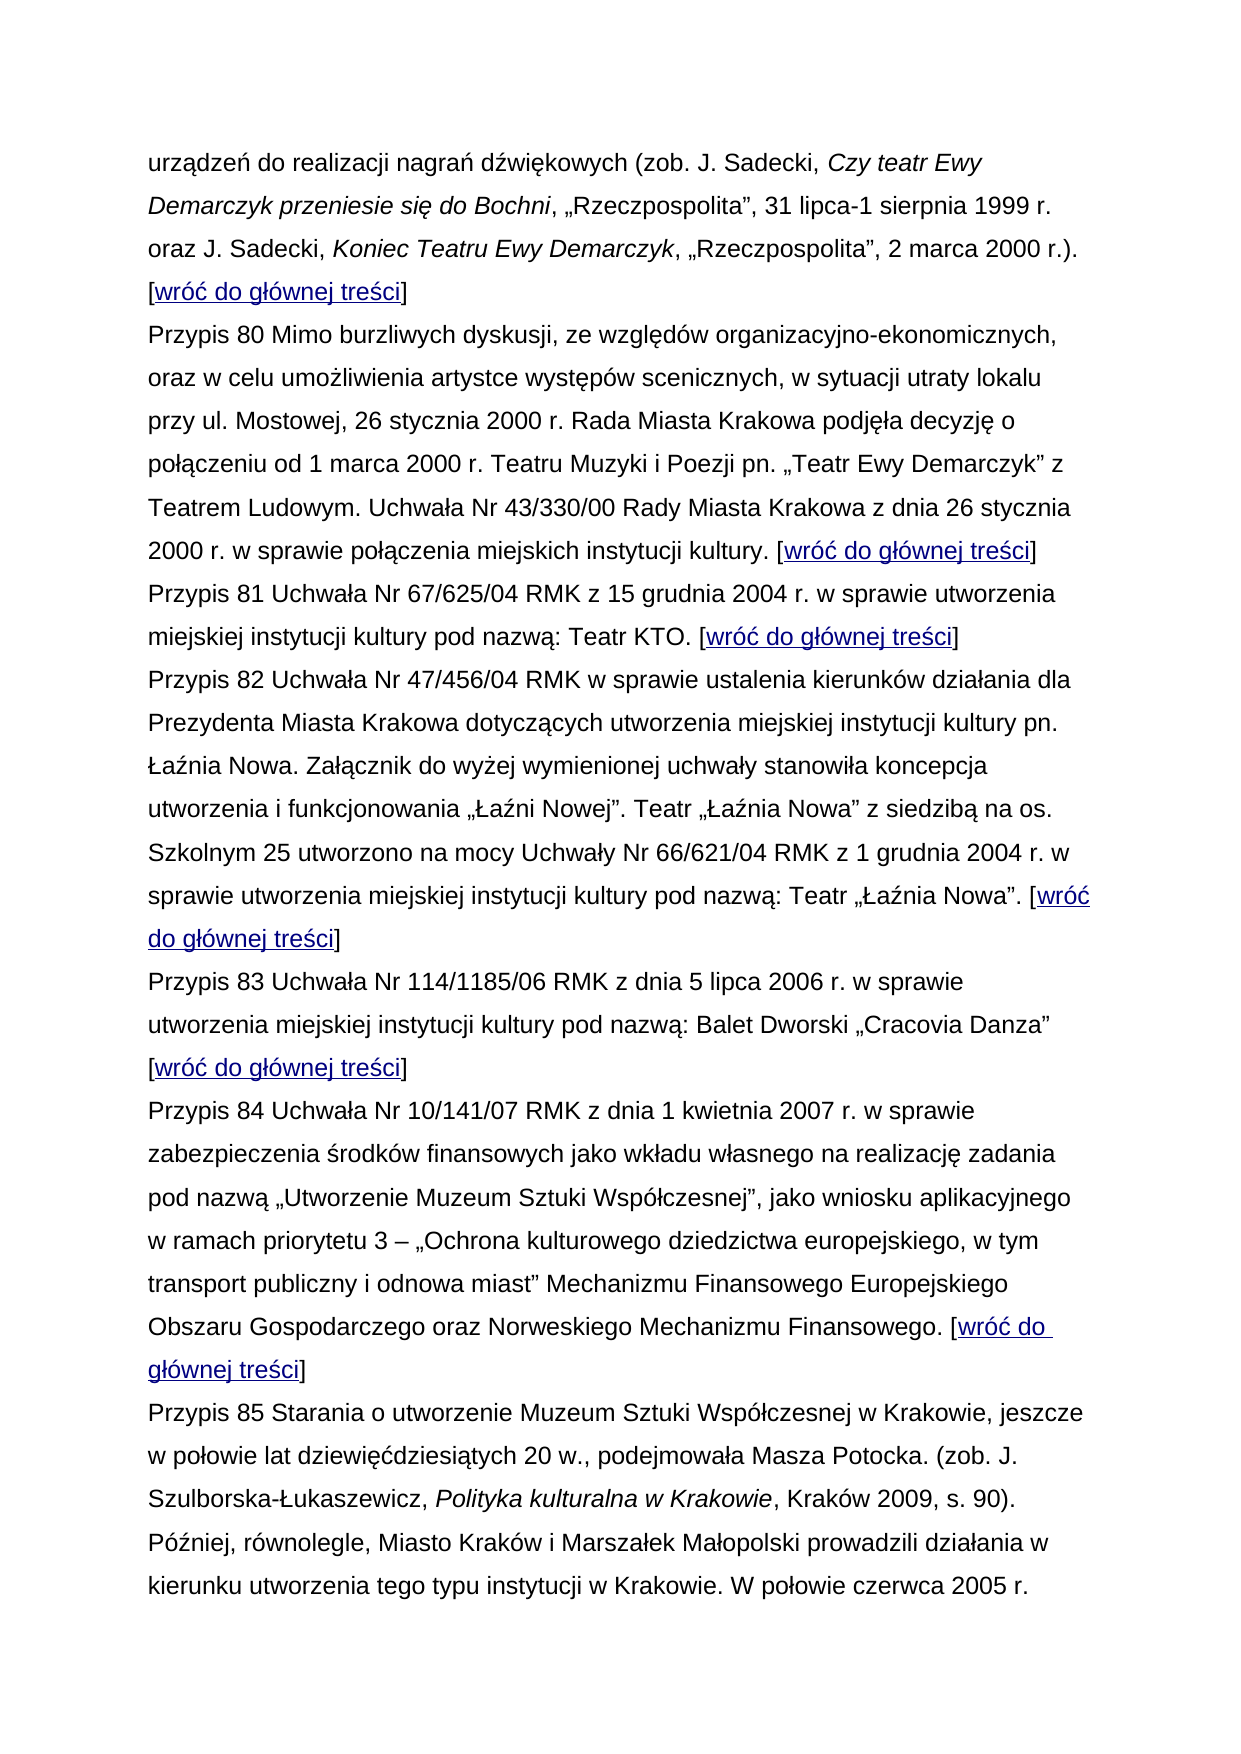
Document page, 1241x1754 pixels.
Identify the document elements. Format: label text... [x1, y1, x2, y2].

text Przypis 83 Uchwała Nr 114/1185/06 RMK z dnia 5 lipca 2006 r. w sprawie utworzenia miejskiej instytucji kultury pod nazwą: Balet Dworski „Cracovia Danza” [wróć do głównej treści] [148, 967, 1093, 1082]
text Przypis 84 Uchwała Nr 10/141/07 RMK z dnia 1 kwietnia 2007 r. w sprawie zabezpieczenia środków finansowych jako wkładu własnego na realizację zadania pod nazwą „Utworzenie Muzeum Sztuki Współczesnej”, jako wniosku aplikacyjnego w ramach priorytetu 3 – „Ochrona kulturowego dziedzictwa europejskiego, w tym transport publiczny i odnowa miast” Mechanizmu Finansowego Europejskiego Obszaru Gospodarczego oraz Norweskiego Mechanizmu Finansowego. [wróć do głównej treści] [148, 1096, 1093, 1384]
text Przypis 81 Uchwała Nr 67/625/04 RMK z 15 grudnia 2004 r. w sprawie utworzenia miejskiej instytucji kultury pod nazwą: Teatr KTO. [wróć do głównej treści] [148, 579, 1093, 651]
text Przypis 80 Mimo burzliwych dyskusji, ze względów organizacyjno-ekonomicznych, oraz w celu umożliwienia artystce występów scenicznych, w sytuacji utraty lokalu przy ul. Mostowej, 26 stycznia 2000 r. Rada Miasta Krakowa podjęła decyzję o połączeniu od 1 marca 2000 r. Teatru Muzyki i Poezji pn. „Teatr Ewy Demarczyk” z Teatrem Ludowym. Uchwała Nr 43/330/00 Rady Miasta Krakowa z dnia 26 stycznia 2000 r. w sprawie połączenia miejskich instytucji kultury. [wróć do głównej treści] [148, 320, 1093, 564]
text Przypis 82 Uchwała Nr 47/456/04 RMK w sprawie ustalenia kierunków działania dla Prezydenta Miasta Krakowa dotyczących utworzenia miejskiej instytucji kultury pn. Łaźnia Nowa. Załącznik do wyżej wymienionej uchwały stanowiła koncepcja utworzenia i funkcjonowania „Łaźni Nowej”. Teatr „Łaźnia Nowa” z siedzibą na os. Szkolnym 25 utworzono na mocy Uchwały Nr 66/621/04 RMK z 1 grudnia 2004 r. w sprawie utworzenia miejskiej instytucji kultury pod nazwą: Teatr „Łaźnia Nowa”. [wróć do głównej treści] [148, 665, 1093, 953]
text urządzeń do realizacji nagrań dźwiękowych (zob. J. Sadecki, Czy teatr Ewy Demarczyk przeniesie się do Bochni, „Rzeczpospolita”, 31 lipca-1 sierpnia 1999 r. oraz J. Sadecki, Koniec Teatru Ewy Demarczyk, „Rzeczpospolita”, 2 marca 2000 r.). [wróć do głównej treści] [148, 148, 1093, 306]
text Przypis 85 Starania o utworzenie Muzeum Sztuki Współczesnej w Krakowie, jeszcze w połowie lat dziewięćdziesiątych 20 w., podejmowała Masza Potocka. (zob. J. Szulborska-Łukaszewicz, Polityka kulturalna w Krakowie, Kraków 2009, s. 90). Później, równolegle, Miasto Kraków i Marszałek Małopolski prowadzili działania w kierunku utworzenia tego typu instytucji w Krakowie. W połowie czerwca 2005 r. [148, 1398, 1093, 1599]
